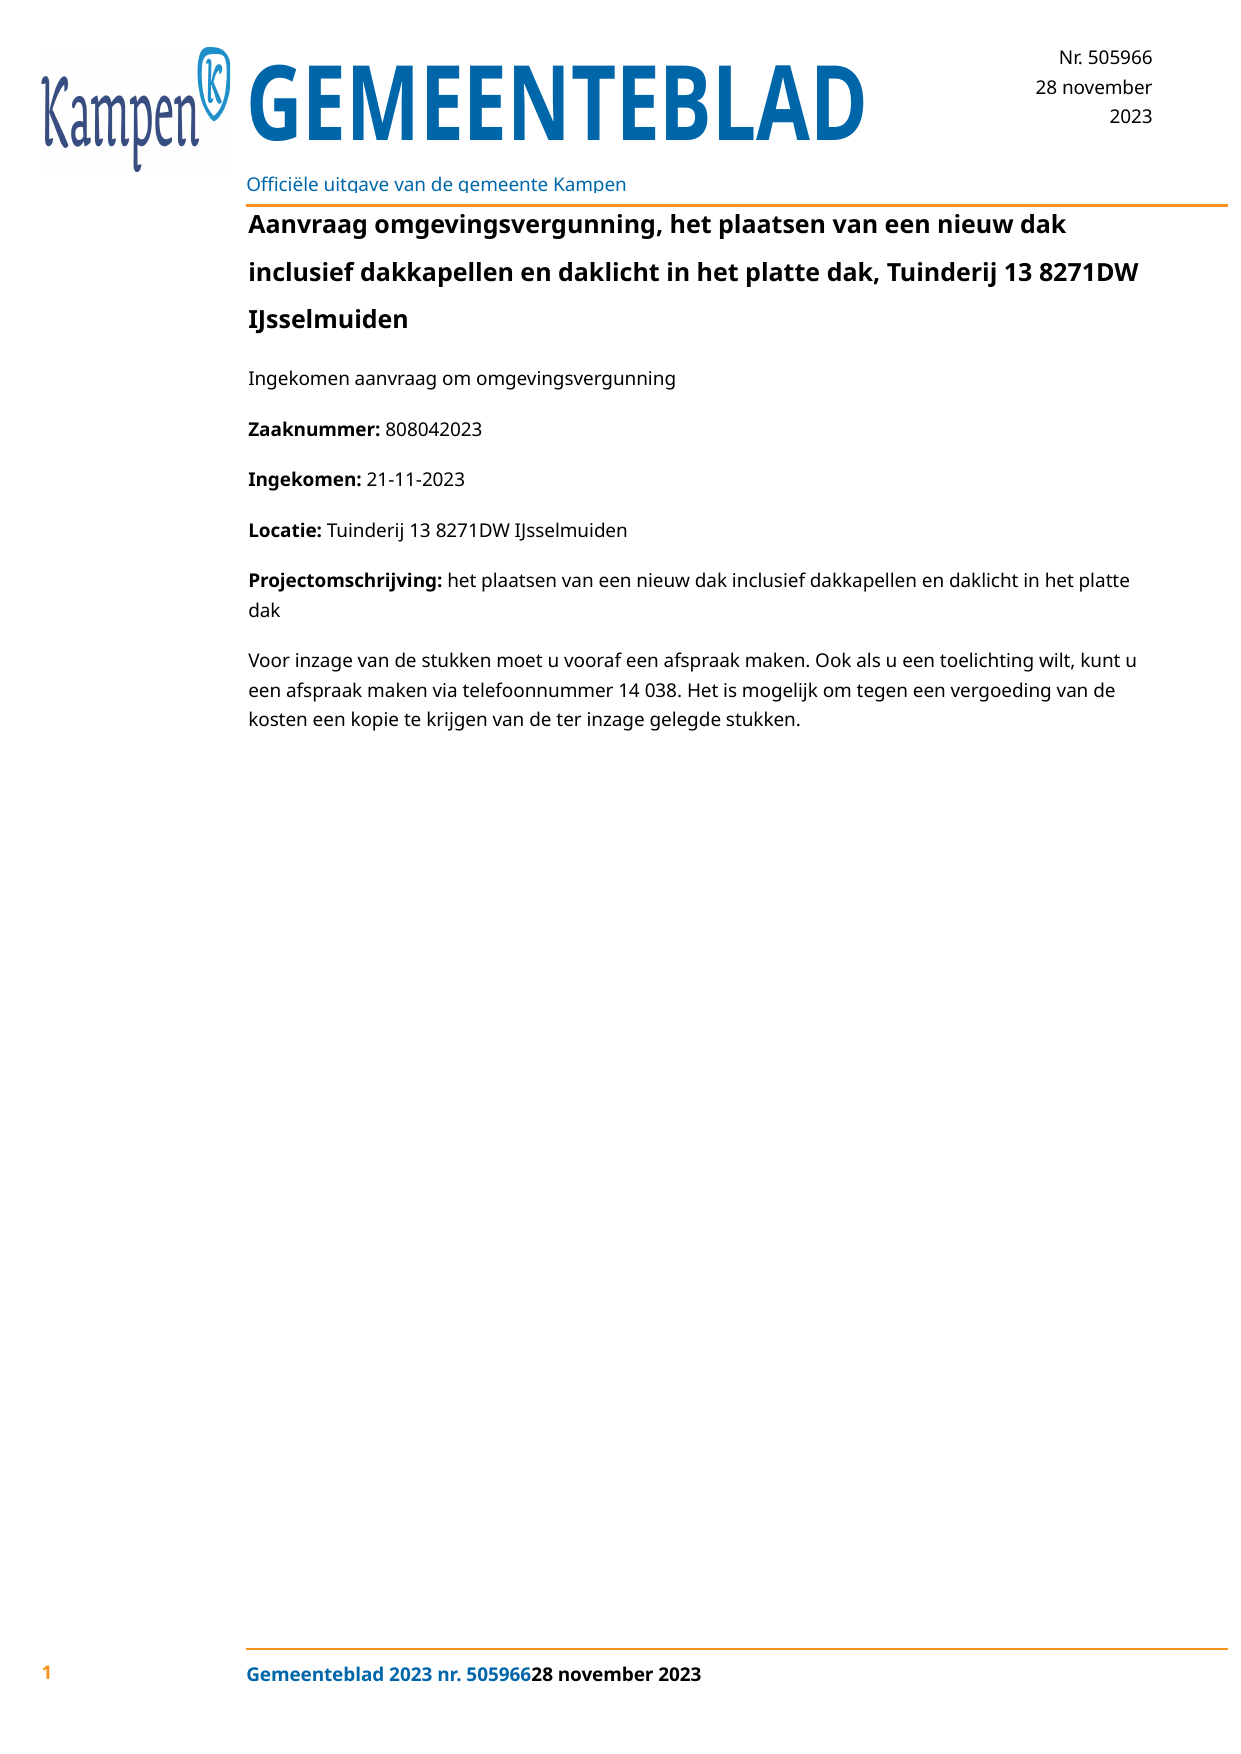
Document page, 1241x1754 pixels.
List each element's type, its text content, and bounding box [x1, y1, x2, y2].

text Locatie: Tuinderij 13 8271DW IJsselmuiden [248, 517, 1152, 542]
text Aanvraag omgevingsvergunning, het plaatsen van een nieuw dak inclusief dakkapellen en daklicht in het platte dak, Tuinderij 13 8271DW IJsselmuiden [248, 207, 1152, 336]
text Ingekomen: 21-11-2023 [248, 466, 1152, 492]
text Zaaknummer: 808042023 [248, 416, 1152, 442]
text Ingekomen aanvraag om omgevingsvergunning [248, 366, 1152, 391]
text Voor inzage van de stukken moet u vooraf een afspraak maken. Ook als u een toelichting wilt, kunt u een afspraak maken via telefoonnummer 14 038. Het is mogelijk om tegen een vergoeding van de kosten een kopie te krijgen van de ter inzage gelegde stukken. [248, 647, 1152, 732]
text Projectomschrijving: het plaatsen van een nieuw dak inclusief dakkapellen en daklicht in het platte dak [248, 567, 1152, 622]
picture [41, 47, 231, 172]
